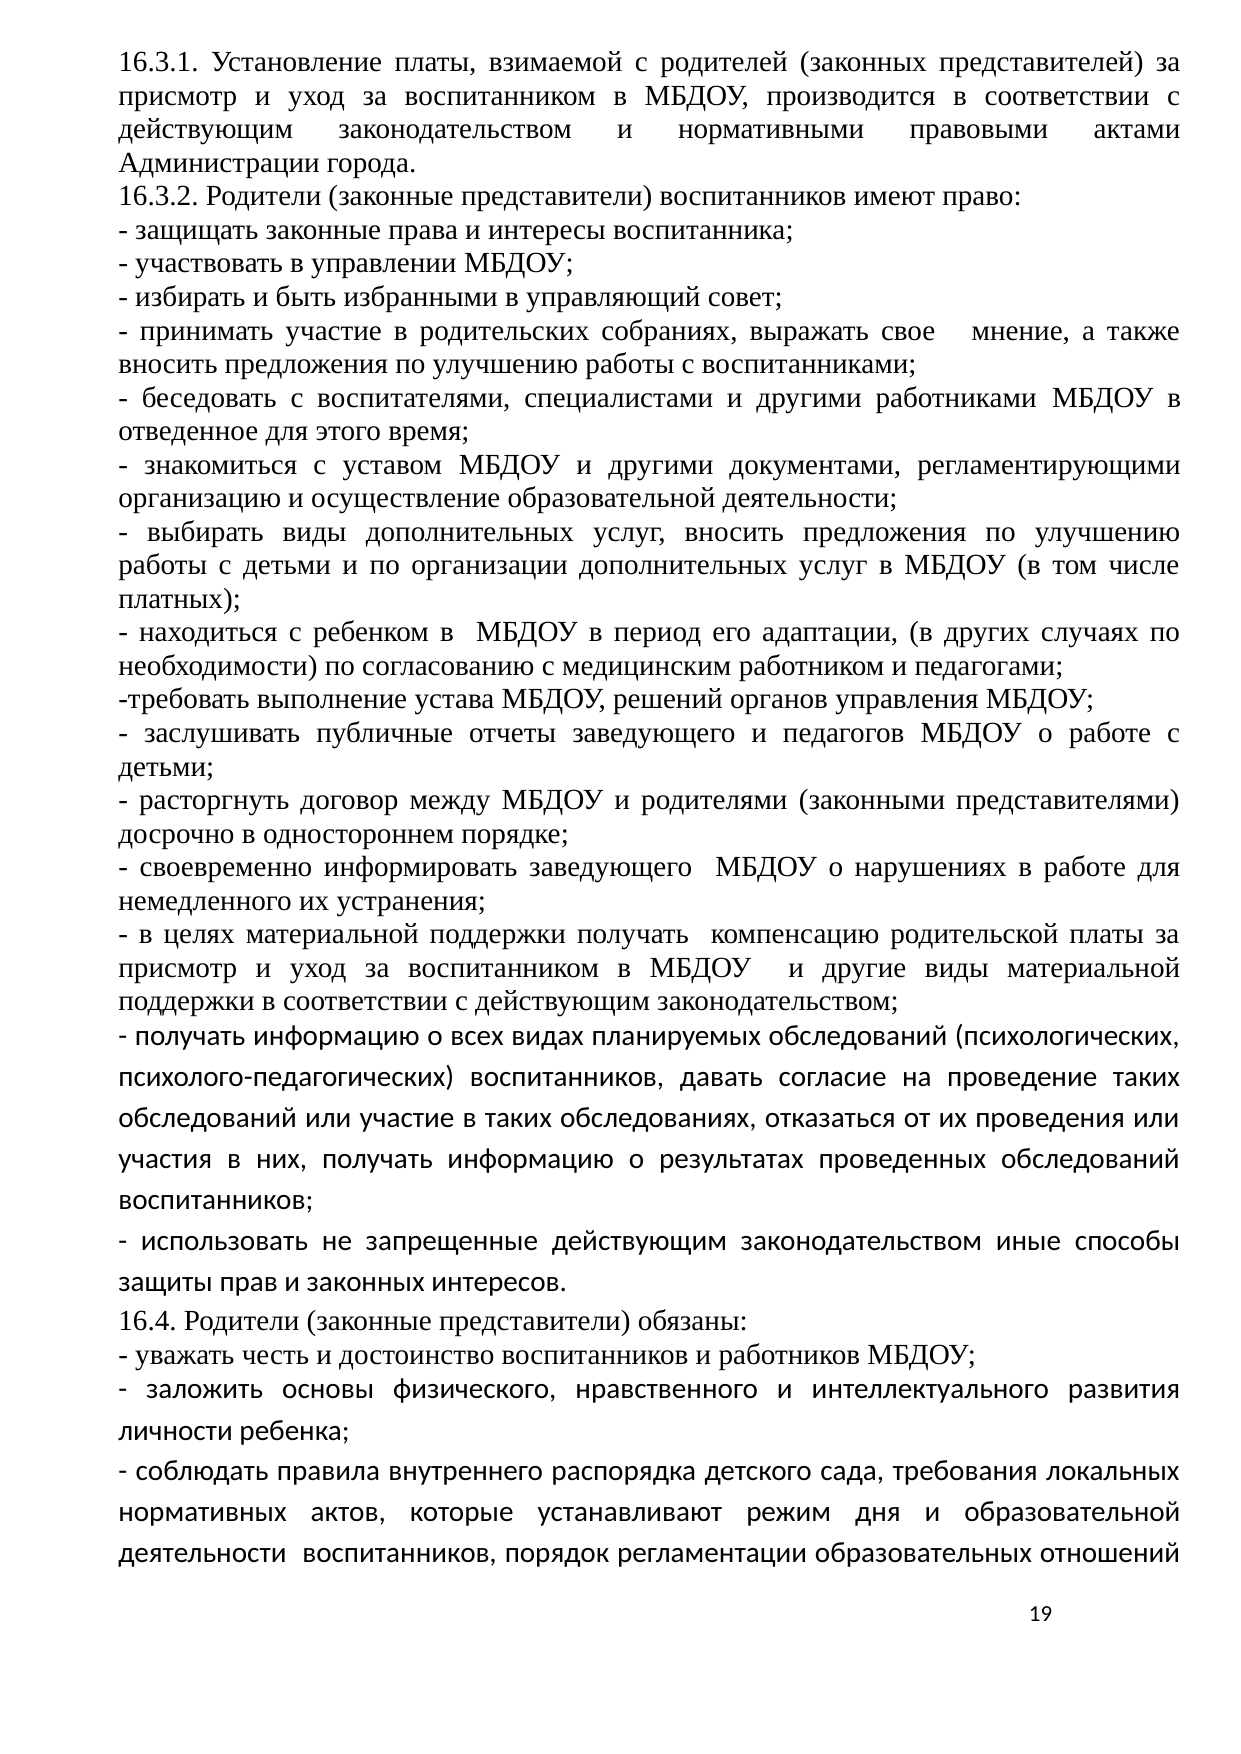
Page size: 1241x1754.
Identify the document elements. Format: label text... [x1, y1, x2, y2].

text - знакомиться с уставом МБДОУ и другими документами, регламентирующими организацию и осуществление образовательной деятельности; [118, 447, 1181, 514]
text - выбирать виды дополнительных услуг, вносить предложения по улучшению работы с детьми и по организации дополнительных услуг в МБДОУ (в том числе платных); [118, 514, 1181, 614]
text - расторгнуть договор между МБДОУ и родителями (законными представителями) досрочно в одностороннем порядке; [118, 782, 1181, 849]
text - уважать честь и достоинство воспитанников и работников МБДОУ; [118, 1337, 1181, 1371]
text - защищать законные права и интересы воспитанника; [118, 212, 1181, 246]
text - заслушивать публичные отчеты заведующего и педагогов МБДОУ о работе с детьми; [118, 715, 1181, 782]
text - своевременно информировать заведующего МБДОУ о нарушениях в работе для немедленного их устранения; [118, 849, 1181, 916]
text 16.4. Родители (законные представители) обязаны: [118, 1303, 1181, 1337]
text -требовать выполнение устава МБДОУ, решений органов управления МБДОУ; [118, 682, 1181, 715]
text - в целях материальной поддержки получать компенсацию родительской платы за присмотр и уход за воспитанником в МБДОУ и другие виды материальной поддержки в соответствии с действующим законодательством; [118, 916, 1181, 1017]
text 16.3.2. Родители (законные представители) воспитанников имеют право: [118, 178, 1181, 212]
text - заложить основы физического, нравственного и интеллектуального развития личности ребенка; [118, 1371, 1181, 1447]
text - использовать не запрещенные действующим законодательством иные способы защиты прав и законных интересов. [118, 1222, 1181, 1298]
text - избирать и быть избранными в управляющий совет; [118, 279, 1181, 313]
text - участвовать в управлении МБДОУ; [118, 246, 1181, 279]
text - получать информацию о всех видах планируемых обследований (психологических, психолого-педагогических) воспитанников, давать согласие на проведение таких обследований или участие в таких обследованиях, отказаться от их проведения или участия в них, получать информацию о результатах проведенных обследований воспитанников; [118, 1017, 1181, 1216]
text - находиться с ребенком в МБДОУ в период его адаптации, (в других случаях по необходимости) по согласованию с медицинским работником и педагогами; [118, 614, 1181, 682]
text - соблюдать правила внутреннего распорядка детского сада, требования локальных нормативных актов, которые устанавливают режим дня и образовательной деятельности воспитанников, порядок регламентации образовательных отношений [118, 1452, 1181, 1570]
text - беседовать с воспитателями, специалистами и другими работниками МБДОУ в отведенное для этого время; [118, 380, 1181, 447]
text 16.3.1. Установление платы, взимаемой с родителей (законных представителей) за присмотр и уход за воспитанником в МБДОУ, производится в соответствии с действующим законодательством и нормативными правовыми актами Администрации города. [118, 44, 1181, 178]
text - принимать участие в родительских собраниях, выражать свое мнение, а также вносить предложения по улучшению работы с воспитанниками; [118, 313, 1181, 380]
